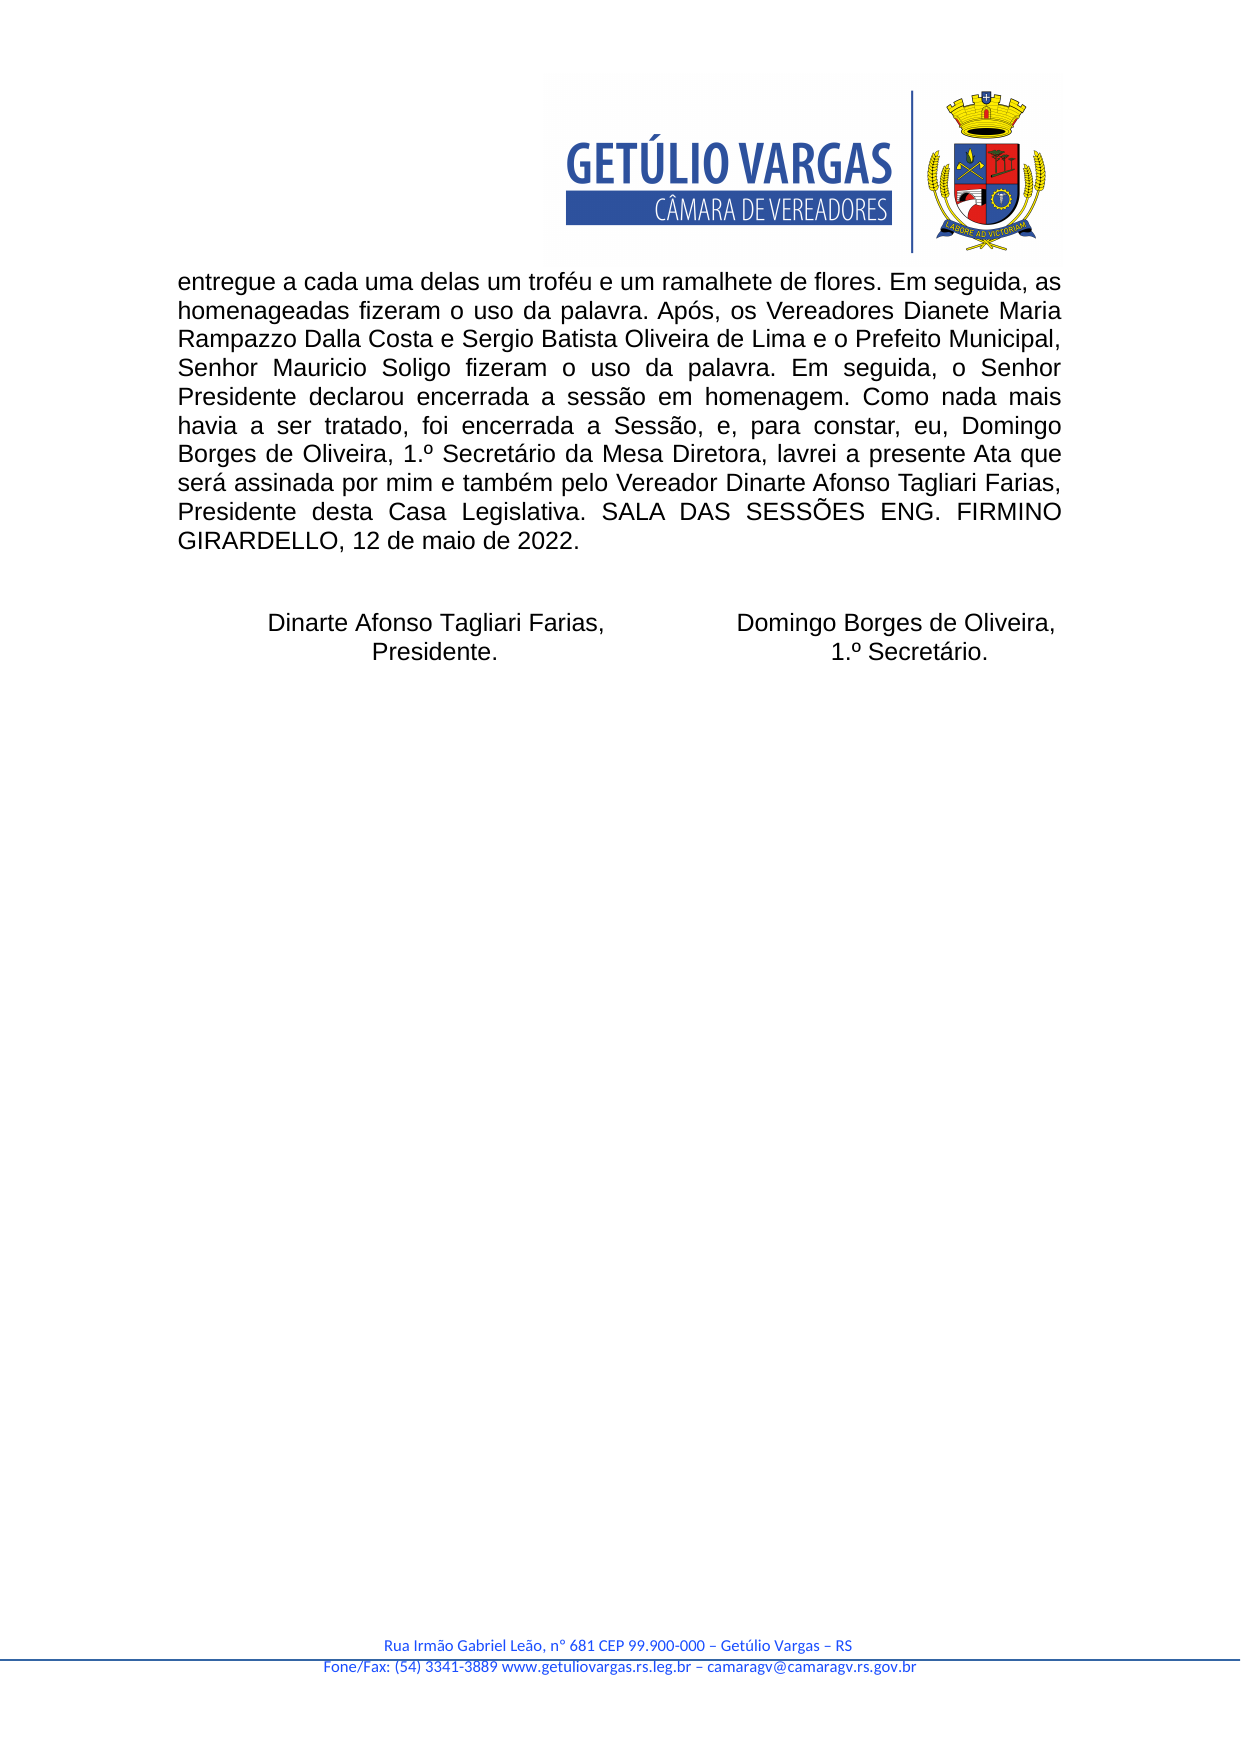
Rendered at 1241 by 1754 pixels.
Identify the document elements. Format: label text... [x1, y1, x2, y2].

text entregue a cada uma delas um troféu e um ramalhete de flores. Em seguida, as homenageadas fizeram o uso da palavra. Após, os Vereadores Dianete Maria Rampazzo Dalla Costa e Sergio Batista Oliveira de Lima e o Prefeito Municipal, Senhor Mauricio Soligo fizeram o uso da palavra. Em seguida, o Senhor Presidente declarou encerrada a sessão em homenagem. Como nada mais havia a ser tratado, foi encerrada a Sessão, e, para constar, eu, Domingo Borges de Oliveira, 1.º Secretário da Mesa Diretora, lavrei a presente Ata que será assinada por mim e também pelo Vereador Dinarte Afonso Tagliari Farias, Presidente desta Casa Legislativa. SALA DAS SESSÕES ENG. FIRMINO GIRARDELLO, 12 de maio de 2022. [177, 236, 1063, 554]
text Dinarte Afonso Tagliari Farias, Domingo Borges de Oliveira, [177, 608, 1063, 637]
text Presidente. 1.º Secretário. [177, 637, 1063, 666]
